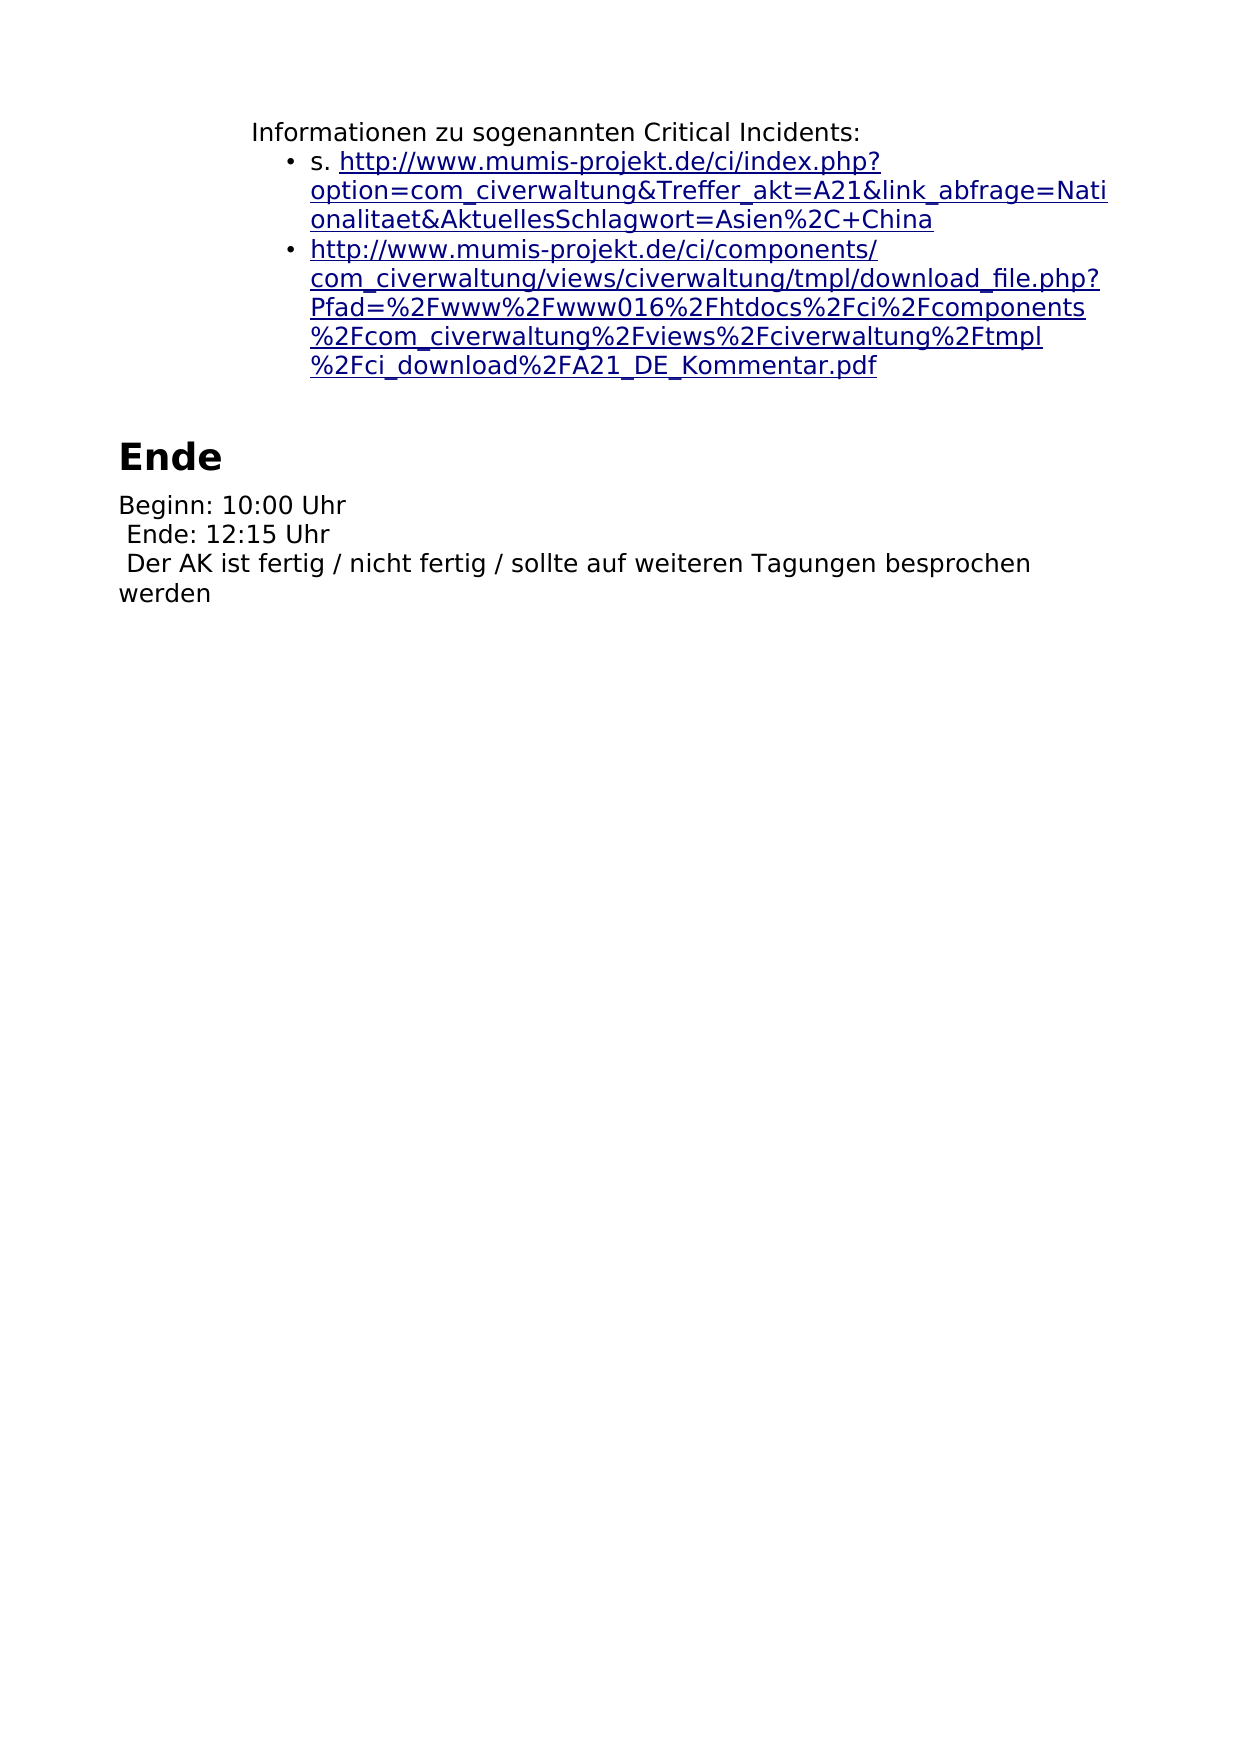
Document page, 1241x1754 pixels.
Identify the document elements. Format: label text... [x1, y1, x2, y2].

list s. http://www.mumis-projekt.de/ci/index.php?option=com_civerwaltung&Treffer_akt=A21&link_abfrage=Nationalitaet&AktuellesSchlagwort=Asien%2C+China [295, 147, 1122, 235]
text Beginn: 10:00 Uhr Ende: 12:15 Uhr Der AK ist fertig / nicht fertig / sollte auf weiteren Tagungen besprochen werden [118, 491, 1122, 608]
subtitle Ende [118, 435, 1122, 479]
list http://www.mumis-projekt.de/ci/components/com_civerwaltung/views/civerwaltung/tmpl/download_file.php?Pfad=%2Fwww%2Fwww016%2Fhtdocs%2Fci%2Fcomponents%2Fcom_civerwaltung%2Fviews%2Fciverwaltung%2Ftmpl%2Fci_download%2FA21_DE_Kommentar.pdf [295, 235, 1122, 381]
list Informationen zu sogenannten Critical Incidents: [236, 118, 1122, 147]
